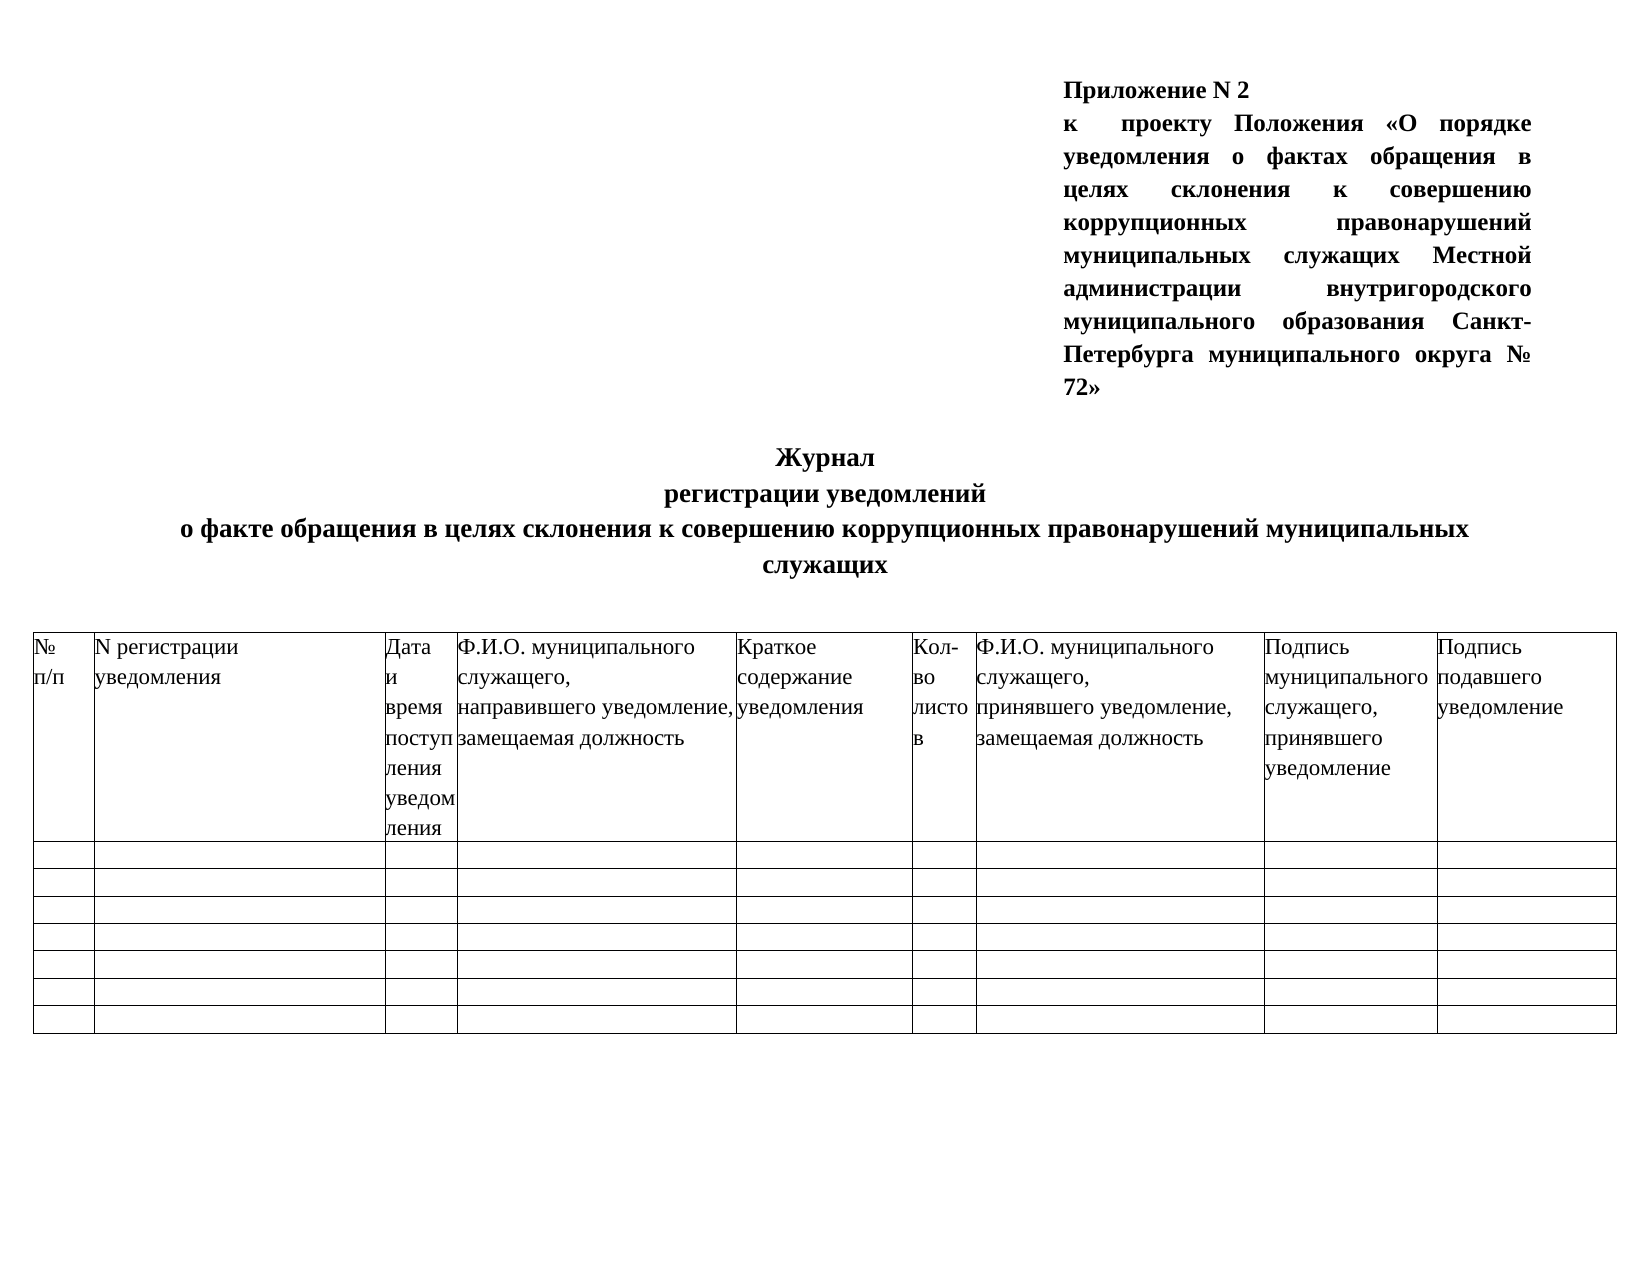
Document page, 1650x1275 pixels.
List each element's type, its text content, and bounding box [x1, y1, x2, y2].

table_cell [913, 979, 976, 1005]
table_cell [386, 951, 457, 978]
table_cell [1265, 869, 1437, 896]
table_cell [913, 951, 976, 978]
table_cell [95, 951, 385, 978]
table_cell [1438, 924, 1616, 950]
table_cell [458, 951, 736, 978]
table_cell [1438, 951, 1616, 978]
table_cell [95, 897, 385, 923]
table_cell [386, 1006, 457, 1032]
table_cell [458, 869, 736, 896]
table_cell [1265, 951, 1437, 978]
table_cell [95, 924, 385, 950]
table_cell [95, 869, 385, 896]
table_header Ф.И.О. муниципального служащего, принявшего уведомление, замещаемая должность [977, 633, 1264, 841]
table_cell [34, 897, 94, 923]
table_header N регистрации уведомления [95, 633, 385, 841]
table_header Подпись подавшего уведомление [1438, 633, 1616, 841]
table_cell [386, 924, 457, 950]
table_cell [913, 1006, 976, 1032]
table_cell [458, 1006, 736, 1032]
table_cell [737, 842, 912, 868]
table_cell [1265, 979, 1437, 1005]
text Приложение N 2 [1063, 75, 1532, 104]
table_cell [1438, 897, 1616, 923]
table_cell [458, 924, 736, 950]
table_cell [34, 951, 94, 978]
table_cell [1265, 1006, 1437, 1032]
table_cell [458, 979, 736, 1005]
table_cell [34, 979, 94, 1005]
table_header Краткое содержание уведомления [737, 633, 912, 841]
text Журнал [118, 441, 1532, 472]
table_cell [1438, 1006, 1616, 1032]
table_cell [913, 842, 976, 868]
table_cell [737, 1006, 912, 1032]
table_cell [977, 1006, 1264, 1032]
table_cell [737, 979, 912, 1005]
table_cell [913, 869, 976, 896]
table_header Ф.И.О. муниципального служащего, направившего уведомление, замещаемая должность [458, 633, 736, 841]
table_cell [1265, 924, 1437, 950]
table_cell [34, 924, 94, 950]
text о факте обращения в целях склонения к совершению коррупционных правонарушений муниципальных служащих [118, 512, 1532, 579]
table_cell [1438, 979, 1616, 1005]
table_cell [737, 869, 912, 896]
table_cell [977, 869, 1264, 896]
text к проекту Положения «О порядке уведомления о фактах обращения в целях склонения к совершению коррупционных правонарушений муниципальных служащих Местной администрации внутригородского муниципального образования Санкт-Петербурга муниципального округа № 72» [1063, 108, 1532, 401]
table_cell [977, 979, 1264, 1005]
table_cell [737, 951, 912, 978]
table_header Подпись муниципального служащего, принявшего уведомление [1265, 633, 1437, 841]
table_cell [1265, 842, 1437, 868]
table_cell [386, 897, 457, 923]
table_cell [34, 869, 94, 896]
table_cell [737, 924, 912, 950]
table_cell [1438, 869, 1616, 896]
table_cell [386, 869, 457, 896]
table_cell [95, 979, 385, 1005]
table_cell [95, 1006, 385, 1032]
table_cell [977, 924, 1264, 950]
table_cell [34, 1006, 94, 1032]
table_cell [1438, 842, 1616, 868]
table_header Дата и время поступления уведомления [386, 633, 457, 841]
table_cell [386, 979, 457, 1005]
text регистрации уведомлений [118, 477, 1532, 508]
table_cell [977, 842, 1264, 868]
table_cell [458, 842, 736, 868]
table_cell [913, 924, 976, 950]
table_cell [1265, 897, 1437, 923]
table_cell [977, 897, 1264, 923]
table_cell [458, 897, 736, 923]
table_cell [34, 842, 94, 868]
table_cell [913, 897, 976, 923]
table_cell [737, 897, 912, 923]
table_cell [95, 842, 385, 868]
table_header № п/п [34, 633, 94, 841]
table_cell [977, 951, 1264, 978]
table_cell [386, 842, 457, 868]
table_header Кол-во листов [913, 633, 976, 841]
